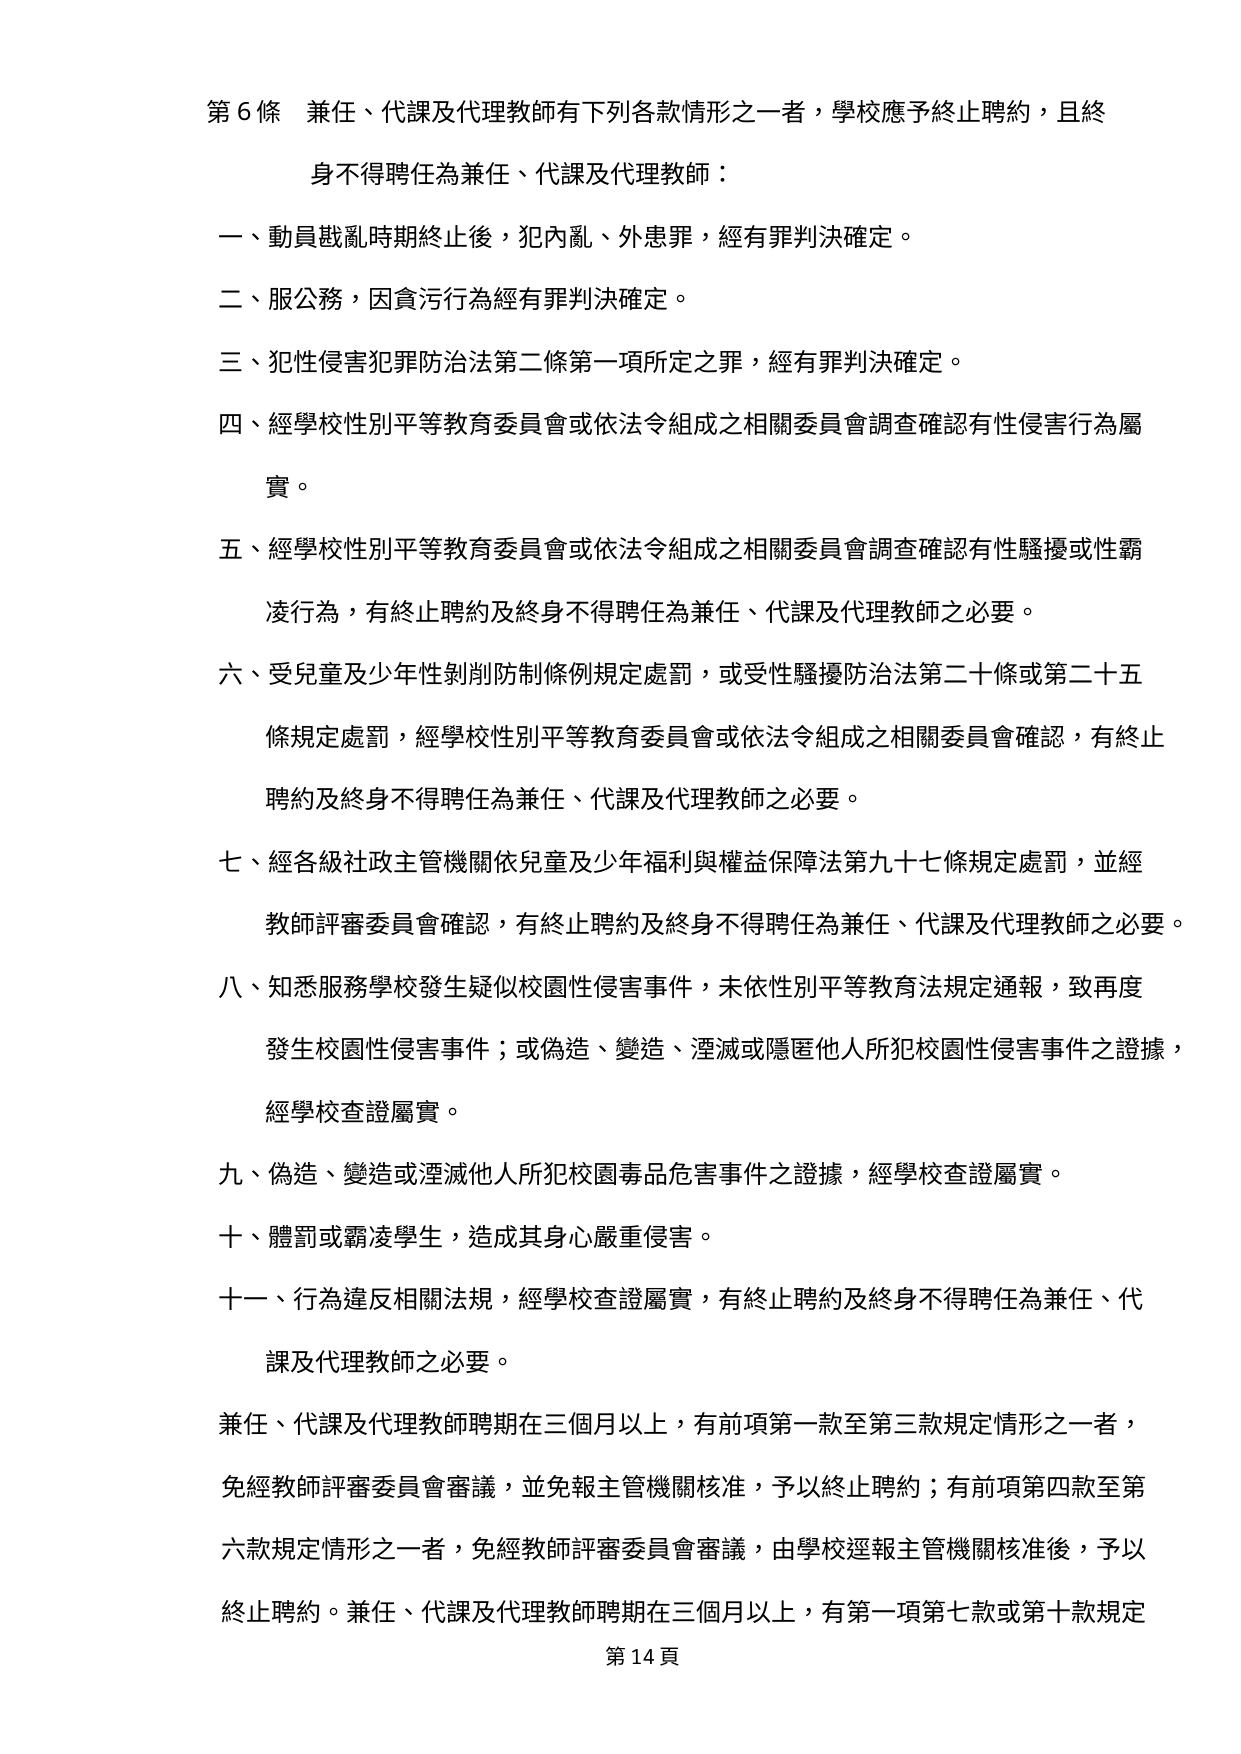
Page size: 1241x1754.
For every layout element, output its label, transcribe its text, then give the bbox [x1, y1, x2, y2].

text 六、受兒童及少年性剝削防制條例規定處罰，或受性騷擾防治法第二十條或第二十五條規定處罰，經學校性別平等教育委員會或依法令組成之相關委員會確認，有終止聘約及終身不得聘任為兼任、代課及代理教師之必要。 [218, 631, 1167, 818]
text 十、體罰或霸凌學生，造成其身心嚴重侵害。 [218, 1193, 1167, 1256]
text 七、經各級社政主管機關依兒童及少年福利與權益保障法第九十七條規定處罰，並經教師評審委員會確認，有終止聘約及終身不得聘任為兼任、代課及代理教師之必要。 [218, 818, 1167, 943]
text 四、經學校性別平等教育委員會或依法令組成之相關委員會調查確認有性侵害行為屬實。 [218, 381, 1167, 506]
text 五、經學校性別平等教育委員會或依法令組成之相關委員會調查確認有性騷擾或性霸凌行為，有終止聘約及終身不得聘任為兼任、代課及代理教師之必要。 [218, 506, 1167, 631]
text 八、知悉服務學校發生疑似校園性侵害事件，未依性別平等教育法規定通報，致再度發生校園性侵害事件；或偽造、變造、湮滅或隱匿他人所犯校園性侵害事件之證據，經學校查證屬實。 [218, 943, 1167, 1131]
text 二、服公務，因貪污行為經有罪判決確定。 [118, 256, 1167, 318]
text 十一、行為違反相關法規，經學校查證屬實，有終止聘約及終身不得聘任為兼任、代課及代理教師之必要。 [218, 1256, 1167, 1381]
text 九、偽造、變造或湮滅他人所犯校園毒品危害事件之證據，經學校查證屬實。 [218, 1131, 1167, 1193]
text 兼任、代課及代理教師聘期在三個月以上，有前項第一款至第三款規定情形之一者，免經教師評審委員會審議，並免報主管機關核准，予以終止聘約；有前項第四款至第六款規定情形之一者，免經教師評審委員會審議，由學校逕報主管機關核准後，予以終止聘約。兼任、代課及代理教師聘期在三個月以上，有第一項第七款或第十款規定 [218, 1381, 1167, 1631]
text 一、動員戡亂時期終止後，犯內亂、外患罪，經有罪判決確定。 [118, 193, 1167, 256]
text 第6條 兼任、代課及代理教師有下列各款情形之一者，學校應予終止聘約，且終 身不得聘任為兼任、代課及代理教師： [207, 68, 1167, 193]
text 三、犯性侵害犯罪防治法第二條第一項所定之罪，經有罪判決確定。 [118, 318, 1167, 381]
